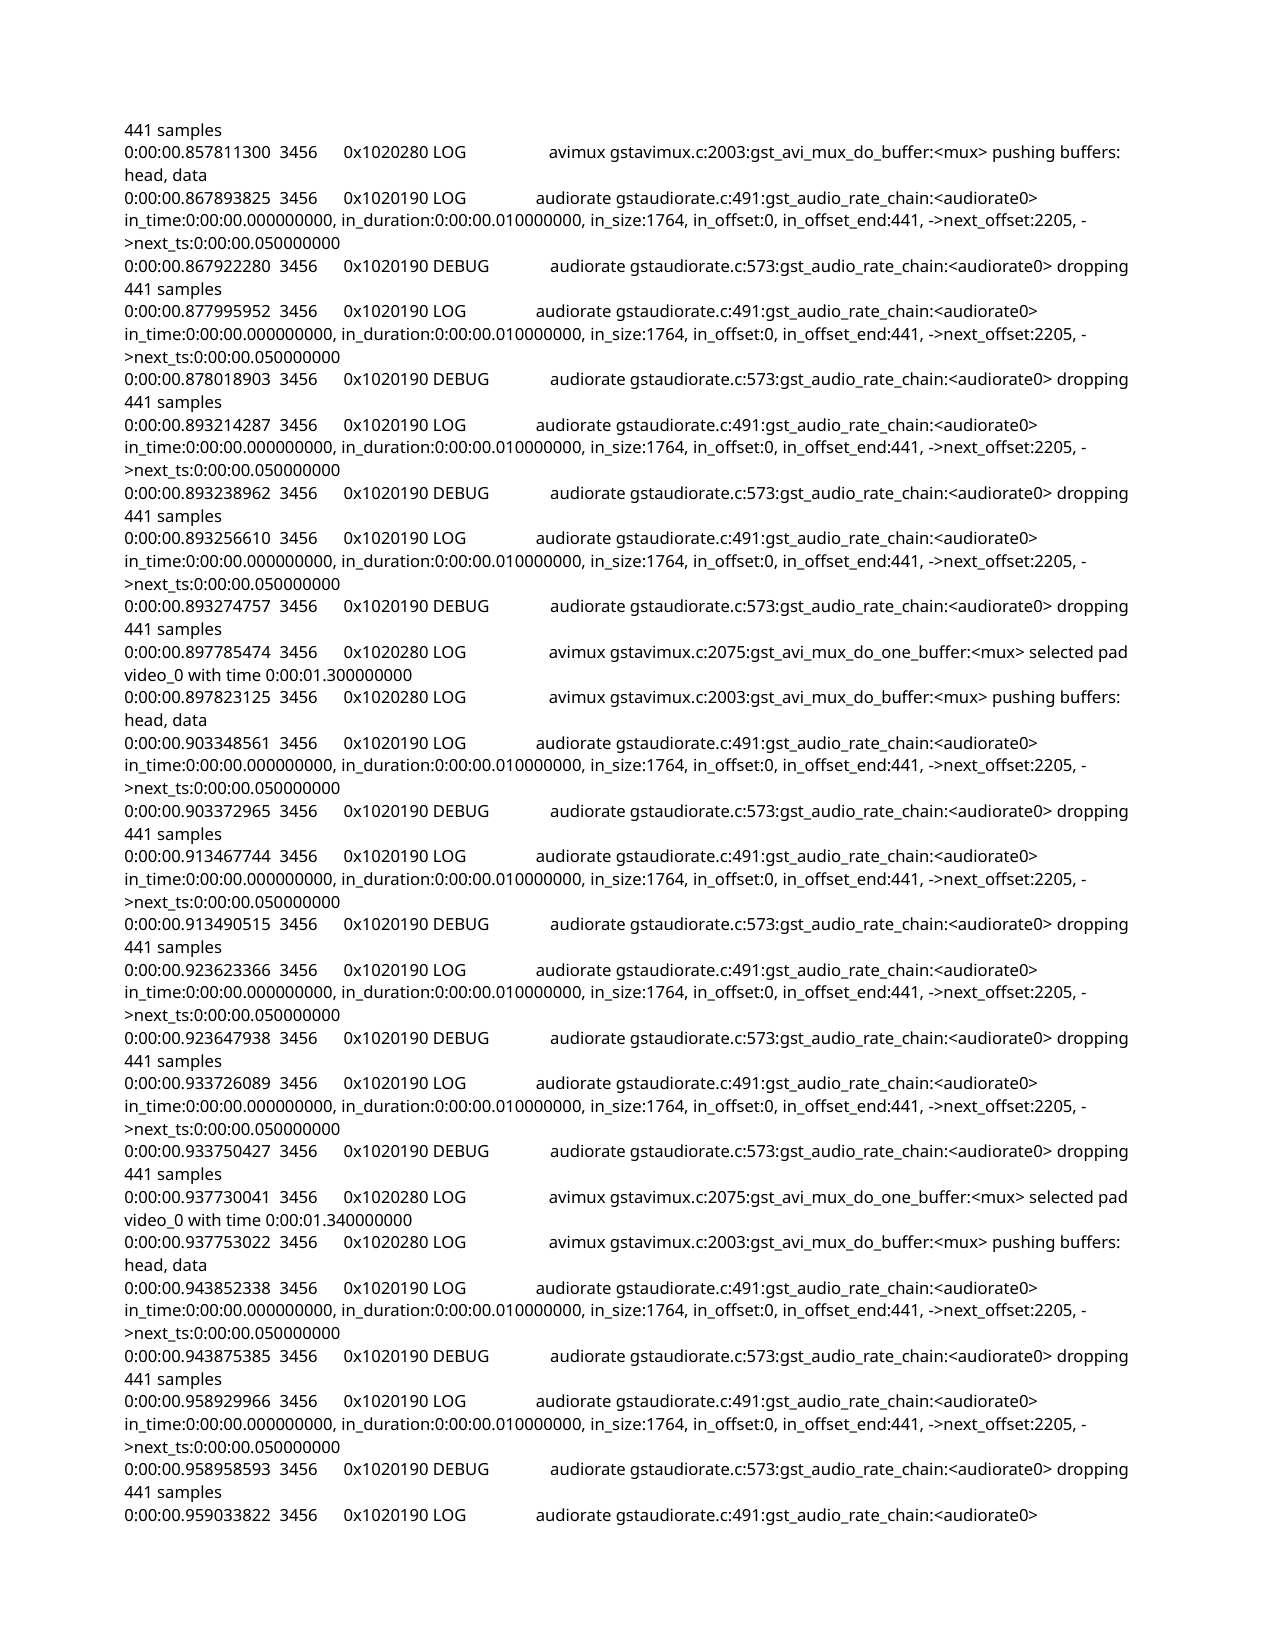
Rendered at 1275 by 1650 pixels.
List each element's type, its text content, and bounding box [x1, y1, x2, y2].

text 0:00:00.937753022 3456 0x1020280 LOG avimux gstavimux.c:2003:gst_avi_mux_do_buffer:<mux> pushing buffers: head, data [124, 1231, 1157, 1276]
text 0:00:00.937730041 3456 0x1020280 LOG avimux gstavimux.c:2075:gst_avi_mux_do_one_buffer:<mux> selected pad video_0 with time 0:00:01.340000000 [124, 1185, 1157, 1231]
text 0:00:00.903372965 3456 0x1020190 DEBUG audiorate gstaudiorate.c:573:gst_audio_rate_chain:<audiorate0> dropping 441 samples [124, 799, 1157, 845]
text 0:00:00.923623366 3456 0x1020190 LOG audiorate gstaudiorate.c:491:gst_audio_rate_chain:<audiorate0> in_time:0:00:00.000000000, in_duration:0:00:00.010000000, in_size:1764, in_offset:0, in_offset_end:441, ->next_offset:2205, ->next_ts:0:00:00.050000000 [124, 958, 1157, 1026]
text 0:00:00.893274757 3456 0x1020190 DEBUG audiorate gstaudiorate.c:573:gst_audio_rate_chain:<audiorate0> dropping 441 samples [124, 595, 1157, 640]
text 0:00:00.903348561 3456 0x1020190 LOG audiorate gstaudiorate.c:491:gst_audio_rate_chain:<audiorate0> in_time:0:00:00.000000000, in_duration:0:00:00.010000000, in_size:1764, in_offset:0, in_offset_end:441, ->next_offset:2205, ->next_ts:0:00:00.050000000 [124, 731, 1157, 799]
text 0:00:00.913490515 3456 0x1020190 DEBUG audiorate gstaudiorate.c:573:gst_audio_rate_chain:<audiorate0> dropping 441 samples [124, 913, 1157, 958]
text 0:00:00.897785474 3456 0x1020280 LOG avimux gstavimux.c:2075:gst_avi_mux_do_one_buffer:<mux> selected pad video_0 with time 0:00:01.300000000 [124, 640, 1157, 686]
text 0:00:00.913467744 3456 0x1020190 LOG audiorate gstaudiorate.c:491:gst_audio_rate_chain:<audiorate0> in_time:0:00:00.000000000, in_duration:0:00:00.010000000, in_size:1764, in_offset:0, in_offset_end:441, ->next_offset:2205, ->next_ts:0:00:00.050000000 [124, 845, 1157, 913]
text 0:00:00.943852338 3456 0x1020190 LOG audiorate gstaudiorate.c:491:gst_audio_rate_chain:<audiorate0> in_time:0:00:00.000000000, in_duration:0:00:00.010000000, in_size:1764, in_offset:0, in_offset_end:441, ->next_offset:2205, ->next_ts:0:00:00.050000000 [124, 1276, 1157, 1344]
text 0:00:00.958929966 3456 0x1020190 LOG audiorate gstaudiorate.c:491:gst_audio_rate_chain:<audiorate0> in_time:0:00:00.000000000, in_duration:0:00:00.010000000, in_size:1764, in_offset:0, in_offset_end:441, ->next_offset:2205, ->next_ts:0:00:00.050000000 [124, 1390, 1157, 1458]
text 0:00:00.923647938 3456 0x1020190 DEBUG audiorate gstaudiorate.c:573:gst_audio_rate_chain:<audiorate0> dropping 441 samples [124, 1026, 1157, 1072]
text 0:00:00.877995952 3456 0x1020190 LOG audiorate gstaudiorate.c:491:gst_audio_rate_chain:<audiorate0> in_time:0:00:00.000000000, in_duration:0:00:00.010000000, in_size:1764, in_offset:0, in_offset_end:441, ->next_offset:2205, ->next_ts:0:00:00.050000000 [124, 300, 1157, 368]
text 0:00:00.958958593 3456 0x1020190 DEBUG audiorate gstaudiorate.c:573:gst_audio_rate_chain:<audiorate0> dropping 441 samples [124, 1458, 1157, 1503]
text 0:00:00.959033822 3456 0x1020190 LOG audiorate gstaudiorate.c:491:gst_audio_rate_chain:<audiorate0> [124, 1503, 1157, 1526]
text 0:00:00.857811300 3456 0x1020280 LOG avimux gstavimux.c:2003:gst_avi_mux_do_buffer:<mux> pushing buffers: head, data [124, 141, 1157, 186]
text 0:00:00.893256610 3456 0x1020190 LOG audiorate gstaudiorate.c:491:gst_audio_rate_chain:<audiorate0> in_time:0:00:00.000000000, in_duration:0:00:00.010000000, in_size:1764, in_offset:0, in_offset_end:441, ->next_offset:2205, ->next_ts:0:00:00.050000000 [124, 527, 1157, 595]
text 0:00:00.933750427 3456 0x1020190 DEBUG audiorate gstaudiorate.c:573:gst_audio_rate_chain:<audiorate0> dropping 441 samples [124, 1140, 1157, 1185]
text 0:00:00.867922280 3456 0x1020190 DEBUG audiorate gstaudiorate.c:573:gst_audio_rate_chain:<audiorate0> dropping 441 samples [124, 254, 1157, 300]
text 0:00:00.893238962 3456 0x1020190 DEBUG audiorate gstaudiorate.c:573:gst_audio_rate_chain:<audiorate0> dropping 441 samples [124, 481, 1157, 527]
text 0:00:00.893214287 3456 0x1020190 LOG audiorate gstaudiorate.c:491:gst_audio_rate_chain:<audiorate0> in_time:0:00:00.000000000, in_duration:0:00:00.010000000, in_size:1764, in_offset:0, in_offset_end:441, ->next_offset:2205, ->next_ts:0:00:00.050000000 [124, 413, 1157, 481]
text 441 samples [124, 118, 1157, 141]
text 0:00:00.878018903 3456 0x1020190 DEBUG audiorate gstaudiorate.c:573:gst_audio_rate_chain:<audiorate0> dropping 441 samples [124, 368, 1157, 413]
text 0:00:00.933726089 3456 0x1020190 LOG audiorate gstaudiorate.c:491:gst_audio_rate_chain:<audiorate0> in_time:0:00:00.000000000, in_duration:0:00:00.010000000, in_size:1764, in_offset:0, in_offset_end:441, ->next_offset:2205, ->next_ts:0:00:00.050000000 [124, 1072, 1157, 1140]
text 0:00:00.943875385 3456 0x1020190 DEBUG audiorate gstaudiorate.c:573:gst_audio_rate_chain:<audiorate0> dropping 441 samples [124, 1344, 1157, 1390]
text 0:00:00.897823125 3456 0x1020280 LOG avimux gstavimux.c:2003:gst_avi_mux_do_buffer:<mux> pushing buffers: head, data [124, 686, 1157, 731]
text 0:00:00.867893825 3456 0x1020190 LOG audiorate gstaudiorate.c:491:gst_audio_rate_chain:<audiorate0> in_time:0:00:00.000000000, in_duration:0:00:00.010000000, in_size:1764, in_offset:0, in_offset_end:441, ->next_offset:2205, ->next_ts:0:00:00.050000000 [124, 186, 1157, 254]
